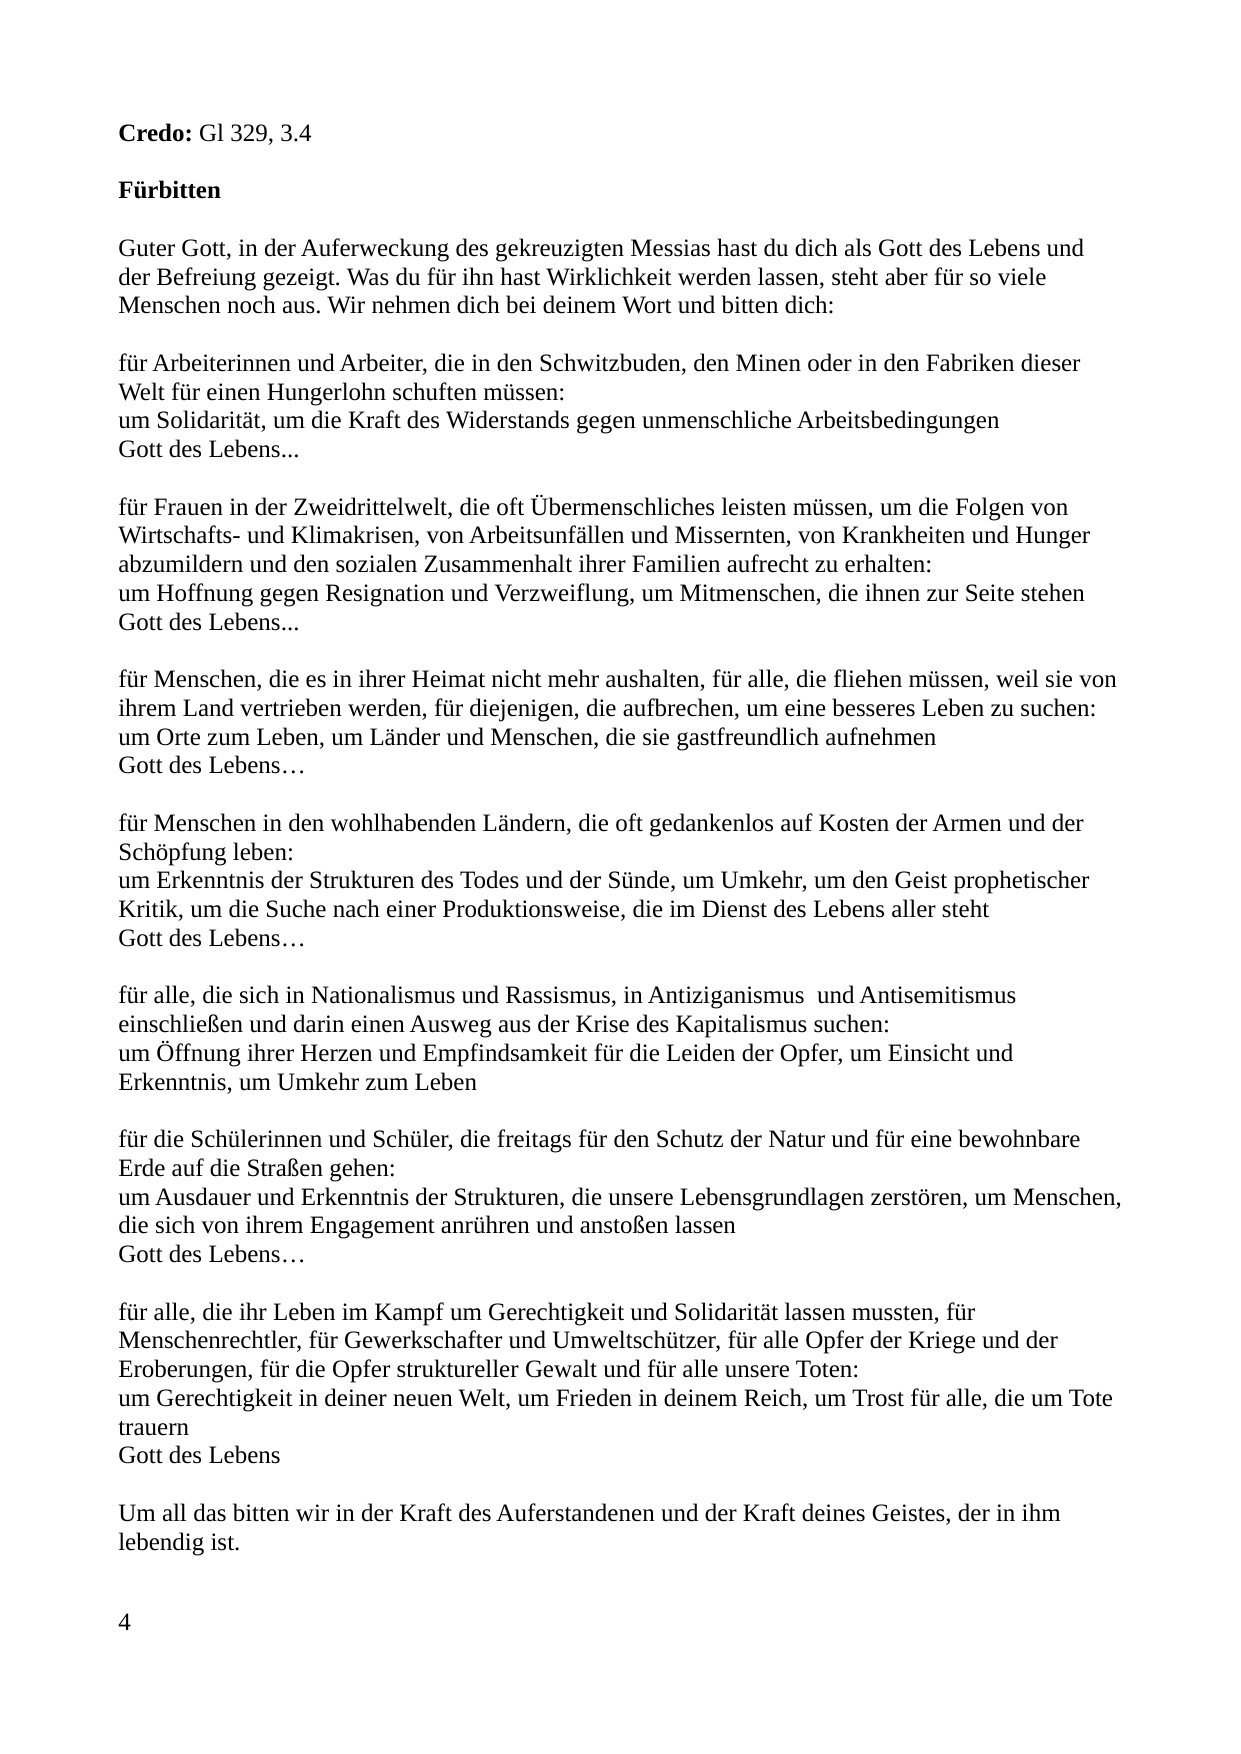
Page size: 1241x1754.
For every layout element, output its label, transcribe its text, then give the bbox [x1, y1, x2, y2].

text Gott des Lebens [118, 1441, 1122, 1469]
text für Menschen in den wohlhabenden Ländern, die oft gedankenlos auf Kosten der Armen und der Schöpfung leben: [118, 808, 1122, 866]
text Gott des Lebens… [118, 923, 1122, 952]
text Gott des Lebens... [118, 434, 1122, 463]
text Gott des Lebens... [118, 607, 1122, 636]
text um Ausdauer und Erkenntnis der Strukturen, die unsere Lebensgrundlagen zerstören, um Menschen, die sich von ihrem Engagement anrühren und anstoßen lassen [118, 1182, 1122, 1239]
text um Orte zum Leben, um Länder und Menschen, die sie gastfreundlich aufnehmen [118, 722, 1122, 751]
text um Gerechtigkeit in deiner neuen Welt, um Frieden in deinem Reich, um Trost für alle, die um Tote trauern [118, 1383, 1122, 1441]
text um Erkenntnis der Strukturen des Todes und der Sünde, um Umkehr, um den Geist prophetischer Kritik, um die Suche nach einer Produktionsweise, die im Dienst des Lebens aller steht [118, 866, 1122, 923]
text für Frauen in der Zweidrittelwelt, die oft Übermenschliches leisten müssen, um die Folgen von Wirtschafts- und Klimakrisen, von Arbeitsunfällen und Missernten, von Krankheiten und Hunger abzumildern und den sozialen Zusammenhalt ihrer Familien aufrecht zu erhalten: [118, 492, 1122, 578]
text für Menschen, die es in ihrer Heimat nicht mehr aushalten, für alle, die fliehen müssen, weil sie von ihrem Land vertrieben werden, für diejenigen, die aufbrechen, um eine besseres Leben zu suchen: [118, 664, 1122, 722]
text für Arbeiterinnen und Arbeiter, die in den Schwitzbuden, den Minen oder in den Fabriken dieser Welt für einen Hungerlohn schuften müssen: [118, 348, 1122, 406]
text Fürbitten [118, 176, 1122, 204]
text um Hoffnung gegen Resignation und Verzweiflung, um Mitmenschen, die ihnen zur Seite stehen [118, 578, 1122, 607]
text um Öffnung ihrer Herzen und Empfindsamkeit für die Leiden der Opfer, um Einsicht und Erkenntnis, um Umkehr zum Leben [118, 1038, 1122, 1096]
text Credo: Gl 329, 3.4 [118, 118, 1122, 147]
text für alle, die sich in Nationalismus und Rassismus, in Antiziganismus und Antisemitismus einschließen und darin einen Ausweg aus der Krise des Kapitalismus suchen: [118, 981, 1122, 1038]
text Gott des Lebens… [118, 1239, 1122, 1268]
text um Solidarität, um die Kraft des Widerstands gegen unmenschliche Arbeitsbedingungen [118, 406, 1122, 434]
text für die Schülerinnen und Schüler, die freitags für den Schutz der Natur und für eine bewohnbare Erde auf die Straßen gehen: [118, 1124, 1122, 1182]
text für alle, die ihr Leben im Kampf um Gerechtigkeit und Solidarität lassen mussten, für Menschenrechtler, für Gewerkschafter und Umweltschützer, für alle Opfer der Kriege und der Eroberungen, für die Opfer struktureller Gewalt und für alle unsere Toten: [118, 1297, 1122, 1383]
text Guter Gott, in der Auferweckung des gekreuzigten Messias hast du dich als Gott des Lebens und der Befreiung gezeigt. Was du für ihn hast Wirklichkeit werden lassen, steht aber für so viele Menschen noch aus. Wir nehmen dich bei deinem Wort und bitten dich: [118, 233, 1122, 319]
text Gott des Lebens… [118, 751, 1122, 779]
text Um all das bitten wir in der Kraft des Auferstandenen und der Kraft deines Geistes, der in ihm lebendig ist. [118, 1498, 1122, 1556]
